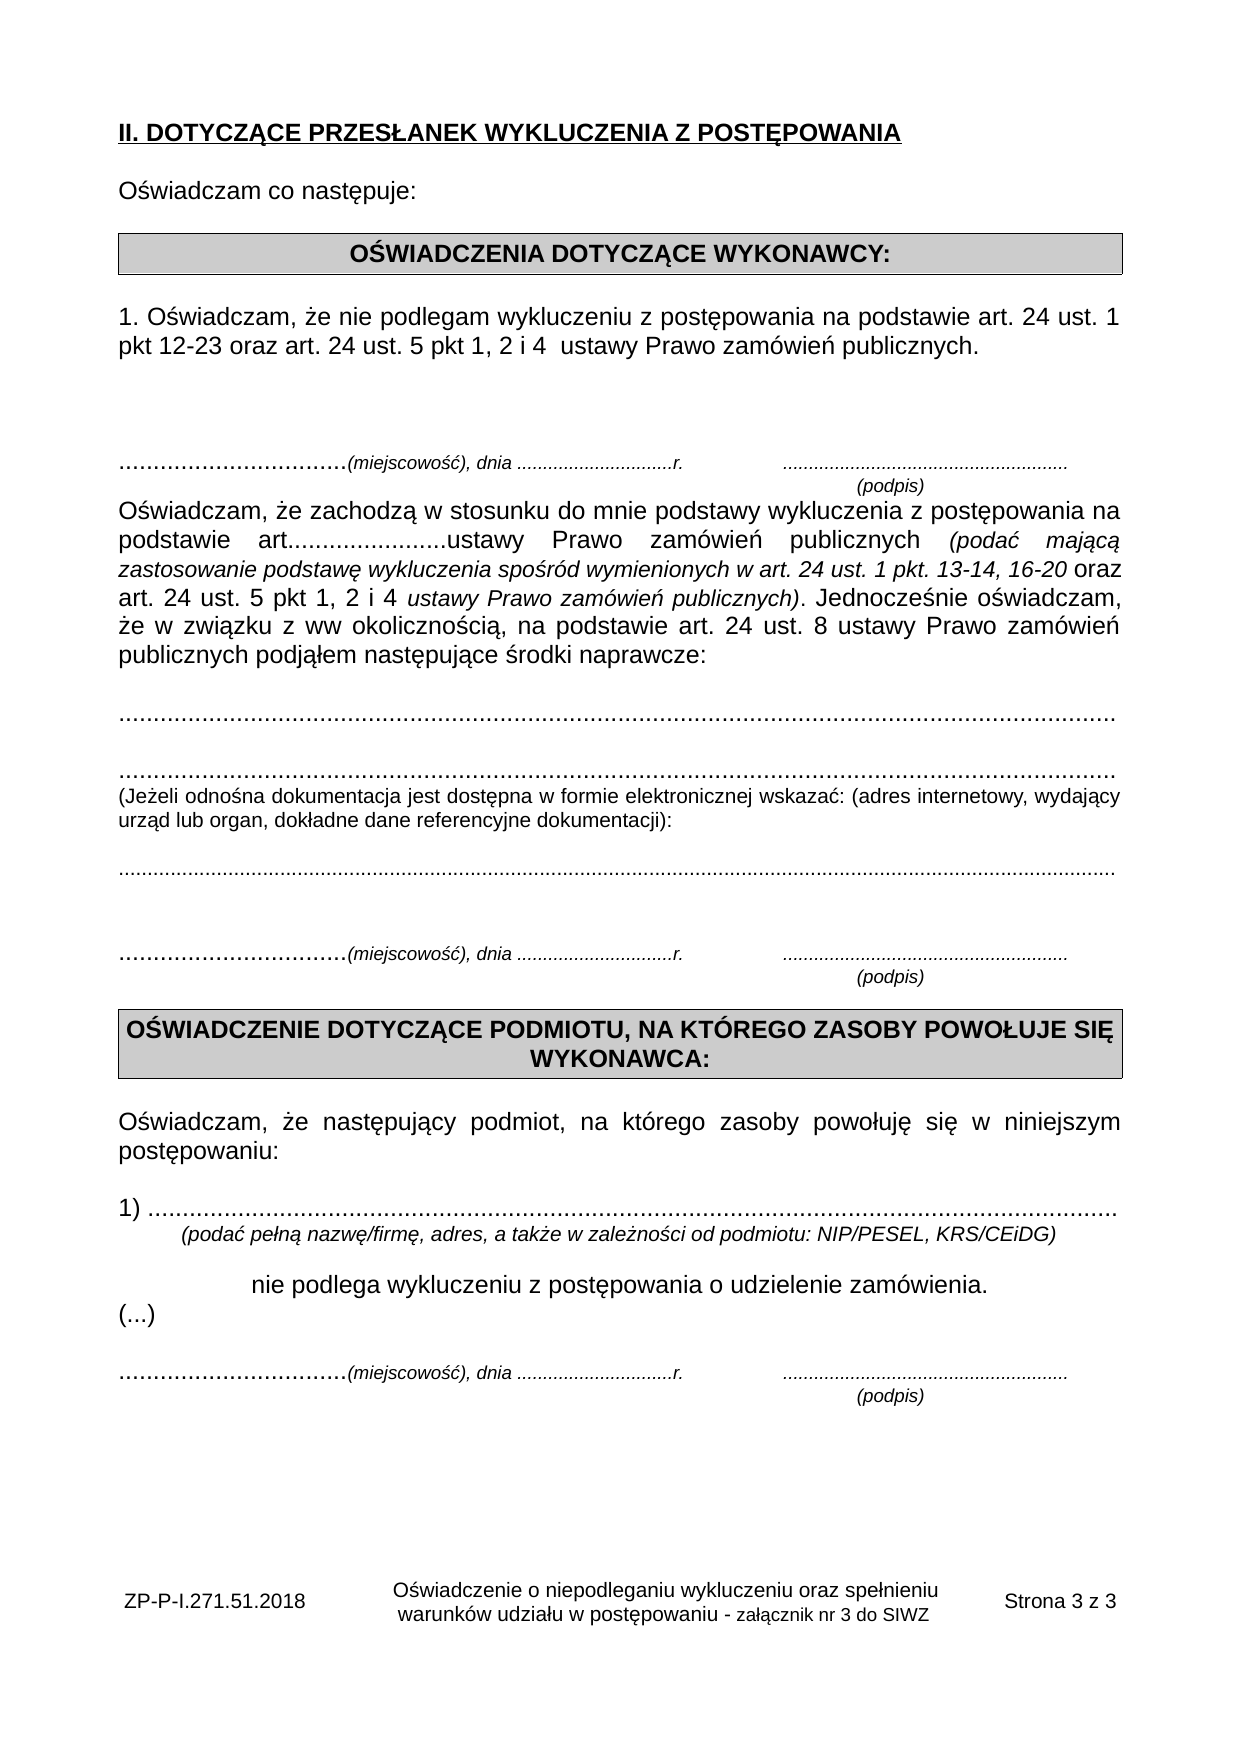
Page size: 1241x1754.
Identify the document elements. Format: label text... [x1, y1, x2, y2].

text ................................................................................................................................................ [118, 755, 1122, 784]
text (podać pełną nazwę/firmę, adres, a także w zależności od podmiotu: NIP/PESEL, KRS/CEiDG) [118, 1222, 1122, 1246]
text .................................(miejscowość), dnia ..............................r. ....................................................... [118, 937, 1122, 966]
text .................................(miejscowość), dnia ..............................r. ....................................................... [118, 1356, 1122, 1385]
text (...) [118, 1299, 1122, 1327]
text (podpis) [118, 966, 1122, 987]
text 1. Oświadczam, że nie podlegam wykluczeniu z postępowania na podstawie art. 24 ust. 1 pkt 12-23 oraz art. 24 ust. 5 pkt 1, 2 i 4 ustawy Prawo zamówień publicznych. [118, 302, 1122, 360]
text ................................................................................................................................................ [118, 698, 1122, 726]
text Oświadczam co następuje: [118, 176, 1122, 204]
text Oświadczam, że następujący podmiot, na którego zasoby powołuję się w niniejszym postępowaniu: [118, 1107, 1122, 1164]
table_header OŚWIADCZENIE DOTYCZĄCE PODMIOTU, NA KTÓREGO ZASOBY POWOŁUJE SIĘ WYKONAWCA: [119, 1010, 1122, 1078]
text (podpis) [118, 475, 1122, 496]
text (Jeżeli odnośna dokumentacja jest dostępna w formie elektronicznej wskazać: (adres internetowy, wydający urząd lub organ, dokładne dane referencyjne dokumentacji): [118, 784, 1122, 832]
text ............................................................................................................................................................................. [118, 856, 1122, 880]
text II. DOTYCZĄCE PRZESŁANEK WYKLUCZENIA Z POSTĘPOWANIA [118, 118, 1122, 147]
text nie podlega wykluczeniu z postępowania o udzielenie zamówienia. [118, 1270, 1122, 1299]
text (podpis) [118, 1385, 1122, 1406]
table_header OŚWIADCZENIA DOTYCZĄCE WYKONAWCY: [119, 234, 1122, 273]
text 1) ............................................................................................................................................ [118, 1193, 1122, 1222]
text .................................(miejscowość), dnia ..............................r. ....................................................... [118, 446, 1122, 475]
text Oświadczam, że zachodzą w stosunku do mnie podstawy wykluczenia z postępowania na podstawie art.......................ustawy Prawo zamówień publicznych (podać mającą zastosowanie podstawę wykluczenia spośród wymienionych w art. 24 ust. 1 pkt. 13-14, 16-20 oraz art. 24 ust. 5 pkt 1, 2 i 4 ustawy Prawo zamówień publicznych). Jednocześnie oświadczam, że w związku z ww okolicznością, na podstawie art. 24 ust. 8 ustawy Prawo zamówień publicznych podjąłem następujące środki naprawcze: [118, 496, 1122, 669]
